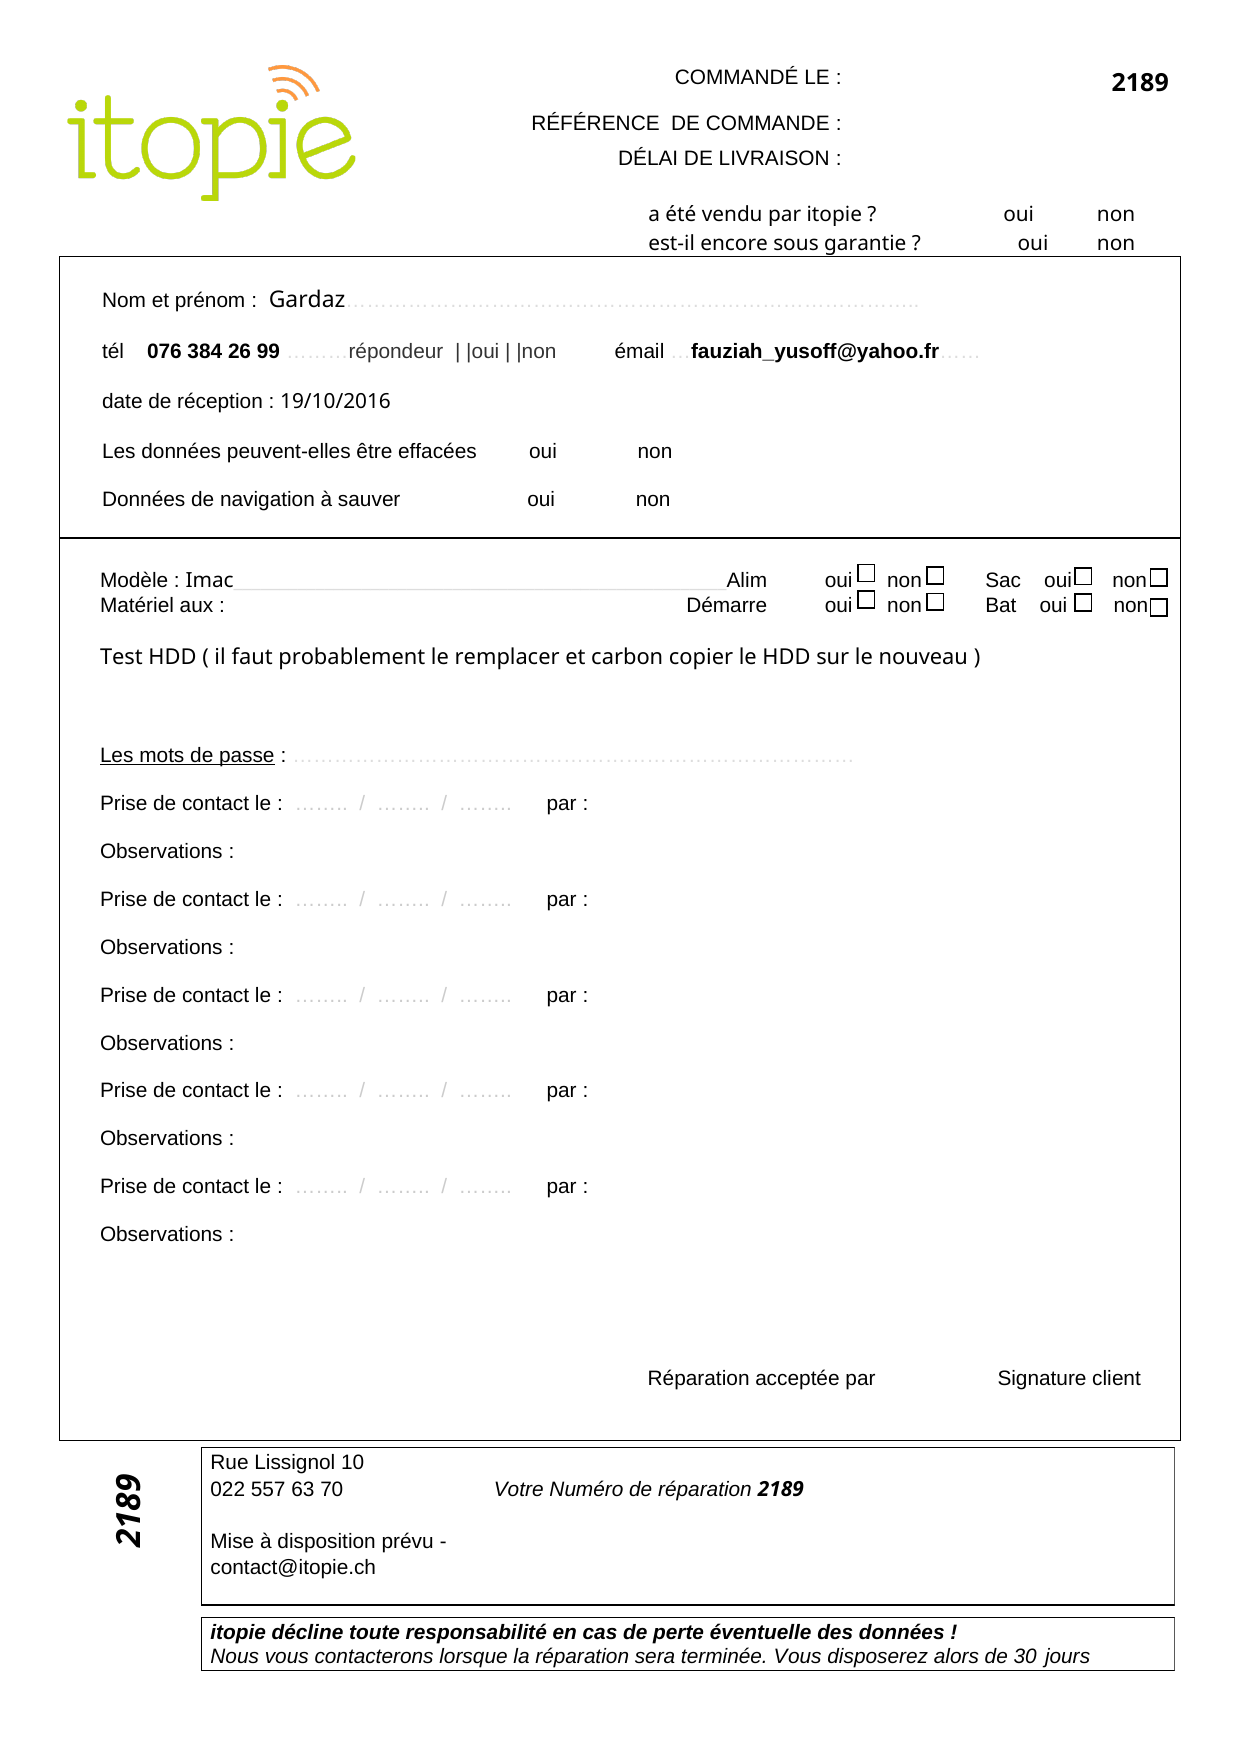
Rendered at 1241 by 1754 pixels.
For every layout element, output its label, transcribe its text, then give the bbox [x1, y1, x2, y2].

text Réparation acceptée par Signature client [60, 1363, 1180, 1390]
text Modèle : Imac Alim oui non Sac oui non [60, 562, 856, 590]
text Observations : [60, 1027, 1180, 1054]
table_header COMMANDÉ LE : [490, 59, 847, 104]
text est-il encore sous garantie ? oui non [59, 228, 1181, 256]
text Matériel aux : Démarre oui non Bat oui non [60, 590, 1180, 617]
table_cell RÉFÉRENCE DE COMMANDE : [490, 105, 847, 140]
table_header 2189 [847, 59, 1180, 104]
text Prise de contact le : …….. / …….. / …….. par : [60, 788, 1180, 815]
text Données de navigation à sauver oui non [60, 484, 1180, 511]
text Prise de contact le : …….. / …….. / …….. par : [60, 883, 1180, 911]
table_cell DÉLAI DE LIVRAISON : [490, 140, 847, 175]
text Test HDD ( il faut probablement le remplacer et carbon copier le HDD sur le nouveau ) [60, 638, 1180, 671]
text Prise de contact le : …….. / …….. / …….. par : [60, 979, 1180, 1006]
text date de réception : 19/10/2016 [60, 383, 1180, 415]
text Les données peuvent-elles être effacées oui non [60, 436, 1180, 463]
text Observations : [60, 836, 1180, 863]
text Observations : [60, 931, 1180, 958]
table_header 2189 [59, 1441, 195, 1677]
text Modèle : Imac Alim oui non Sac oui non [879, 562, 925, 590]
table_header Rue Lissignol 10 022 557 63 70 Votre Numéro de réparation 2189 Mise à disposition prévu - contact@itopie.ch [195, 1441, 1180, 1611]
table_cell [847, 105, 1180, 140]
text Observations : [60, 1123, 1180, 1150]
text a été vendu par itopie ? oui non [59, 199, 1181, 228]
table_cell [847, 140, 1180, 175]
text Modèle : Imac Alim oui non Sac oui non [948, 562, 1180, 590]
text Les mots de passe : ……………………………………………………………………… [60, 740, 1180, 767]
table_cell itopie décline toute responsabilité en cas de perte éventuelle des données ! Nous vous contacterons lorsque la réparation sera terminée. Vous disposerez alors de 30 jours [195, 1611, 1180, 1677]
picture [67, 65, 356, 201]
text tél 076 384 26 99 ………répondeur | |oui | |non émail …fauziah_yusoff@yahoo.fr…… [60, 335, 1180, 362]
text Observations : [60, 1219, 1180, 1246]
text Prise de contact le : …….. / …….. / …….. par : [60, 1171, 1180, 1198]
text Prise de contact le : …….. / …….. / …….. par : [60, 1075, 1180, 1102]
text Nom et prénom : Gardaz……………………………………………………………………….. [60, 280, 1180, 314]
